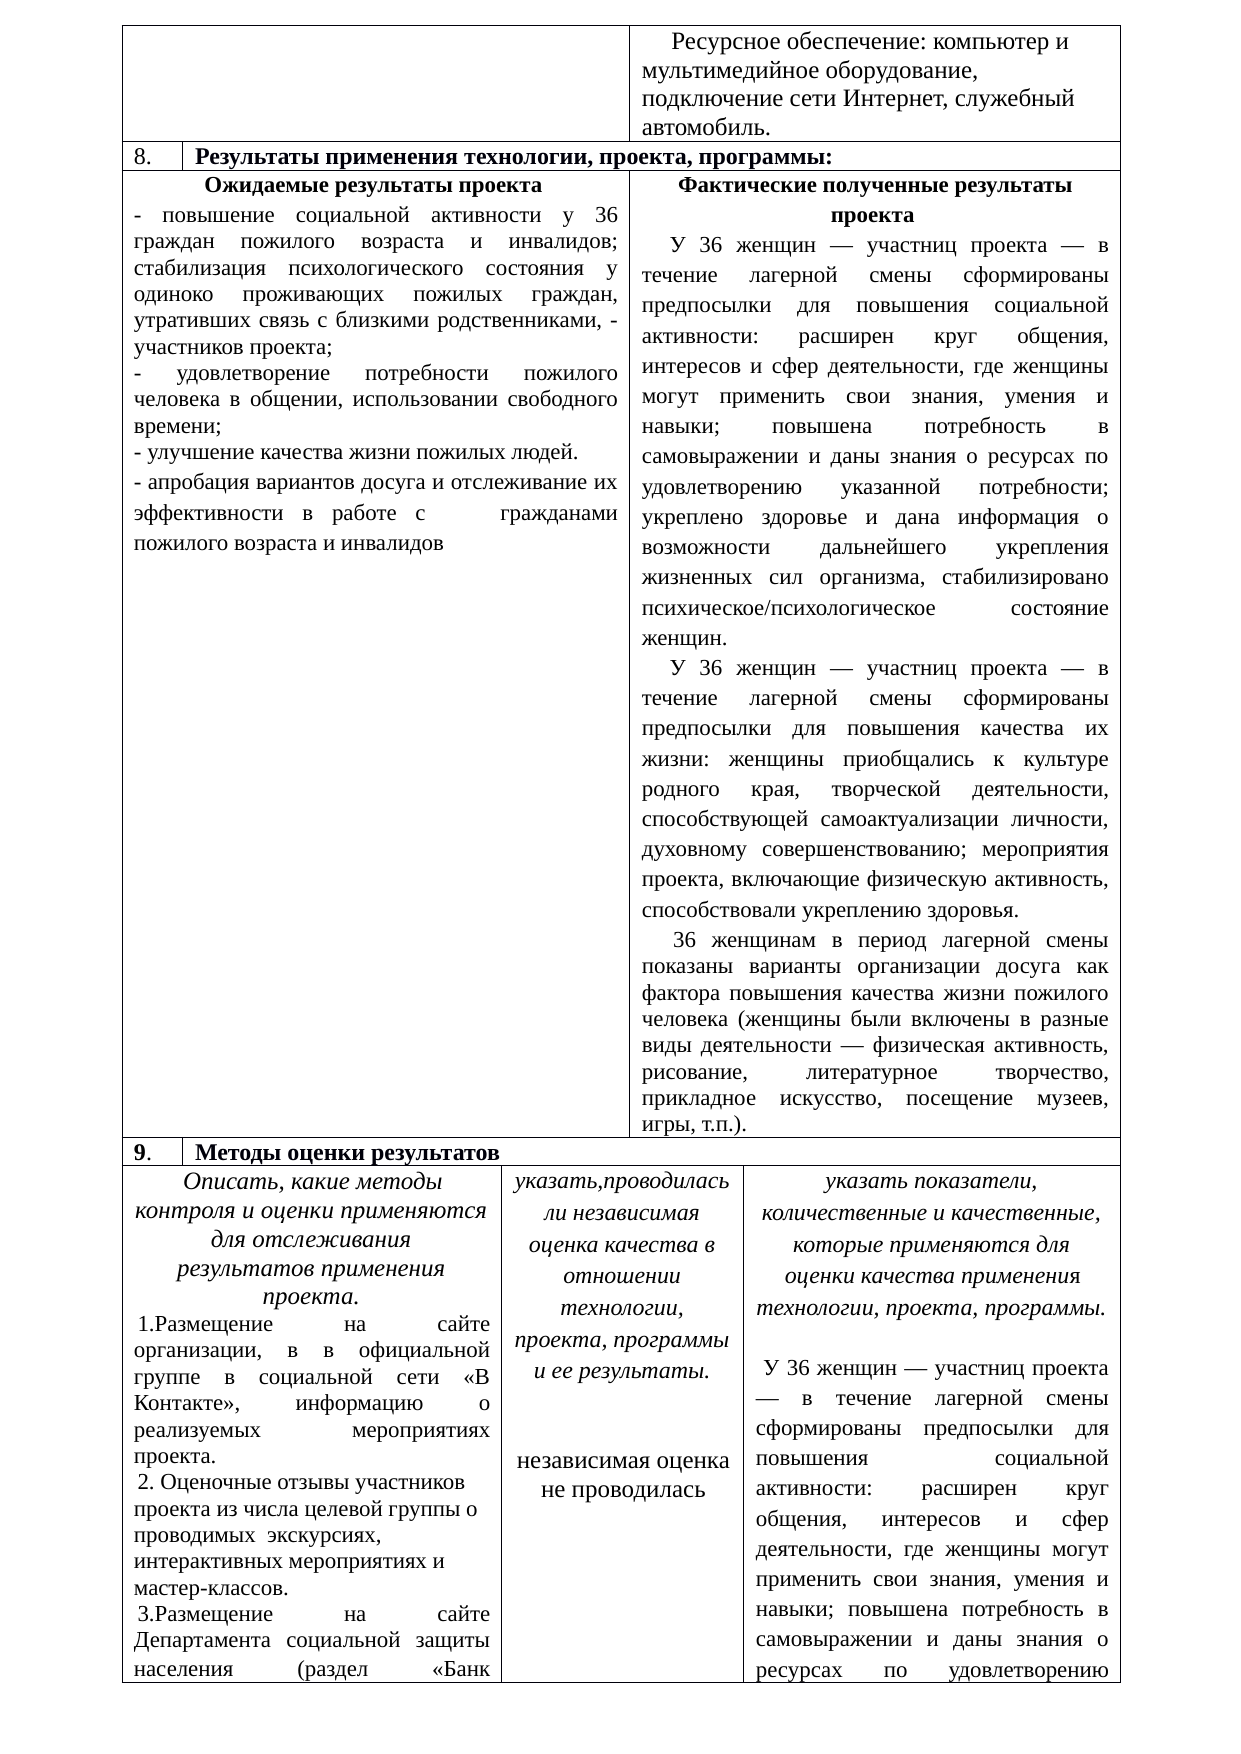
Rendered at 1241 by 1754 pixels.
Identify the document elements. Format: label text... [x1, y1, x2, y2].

table_cell [123, 26, 629, 141]
table_cell Описать, какие методы контроля и оценки применяются для отслеживания результатов применения проекта. 1.Размещение на сайте организации, в в официальной группе в социальной сети «В Контакте», информацию о реализуемых мероприятиях проекта. 2. Оценочные отзывы участников проекта из числа целевой группы о проводимых экскурсиях, интерактивных мероприятиях и мастер-классов. 3.Размещение на сайте Департамента социальной защиты населения (раздел «Банк [123, 1166, 501, 1682]
table_cell 9. [123, 1138, 182, 1165]
table_cell Фактические полученные результаты проекта У 36 женщин — участниц проекта — в течение лагерной смены сформированы предпосылки для повышения социальной активности: расширен круг общения, интересов и сфер деятельности, где женщины могут применить свои знания, умения и навыки; повышена потребность в самовыражении и даны знания о ресурсах по удовлетворению указанной потребности; укреплено здоровье и дана информация о возможности дальнейшего укрепления жизненных сил организма, стабилизировано психическое/психологическое состояние женщин. У 36 женщин — участниц проекта — в течение лагерной смены сформированы предпосылки для повышения качества их жизни: женщины приобщались к культуре родного края, творческой деятельности, способствующей самоактуализации личности, духовному совершенствованию; мероприятия проекта, включающие физическую активность, способствовали укреплению здоровья. 36 женщинам в период лагерной смены показаны варианты организации досуга как фактора повышения качества жизни пожилого человека (женщины были включены в разные виды деятельности — физическая активность, рисование, литературное творчество, прикладное искусство, посещение музеев, игры, т.п.). [630, 171, 1120, 1137]
table_cell Результаты применения технологии, проекта, программы: [183, 142, 1120, 170]
table_cell Ресурсное обеспечение: компьютер и мультимедийное оборудование, подключение сети Интернет, служебный автомобиль. [630, 26, 1120, 141]
table_cell Ожидаемые результаты проекта - повышение социальной активности у 36 граждан пожилого возраста и инвалидов; стабилизация психологического состояния у одиноко проживающих пожилых граждан, утративших связь с близкими родственниками, - участников проекта; - удовлетворение потребности пожилого человека в общении, использовании свободного времени; - улучшение качества жизни пожилых людей. - апробация вариантов досуга и отслеживание их эффективности в работе с гражданами пожилого возраста и инвалидов [123, 171, 629, 1137]
table_cell 8. [123, 142, 182, 170]
table_cell указать показатели, количественные и качественные, которые применяются для оценки качества применения технологии, проекта, программы. У 36 женщин — участниц проекта — в течение лагерной смены сформированы предпосылки для повышения социальной активности: расширен круг общения, интересов и сфер деятельности, где женщины могут применить свои знания, умения и навыки; повышена потребность в самовыражении и даны знания о ресурсах по удовлетворению [744, 1166, 1120, 1682]
table_cell Методы оценки результатов [183, 1138, 1120, 1165]
table_cell указать,проводилась ли независимая оценка качества в отношении технологии, проекта, программы и ее результаты. независимая оценка не проводилась [502, 1166, 743, 1682]
